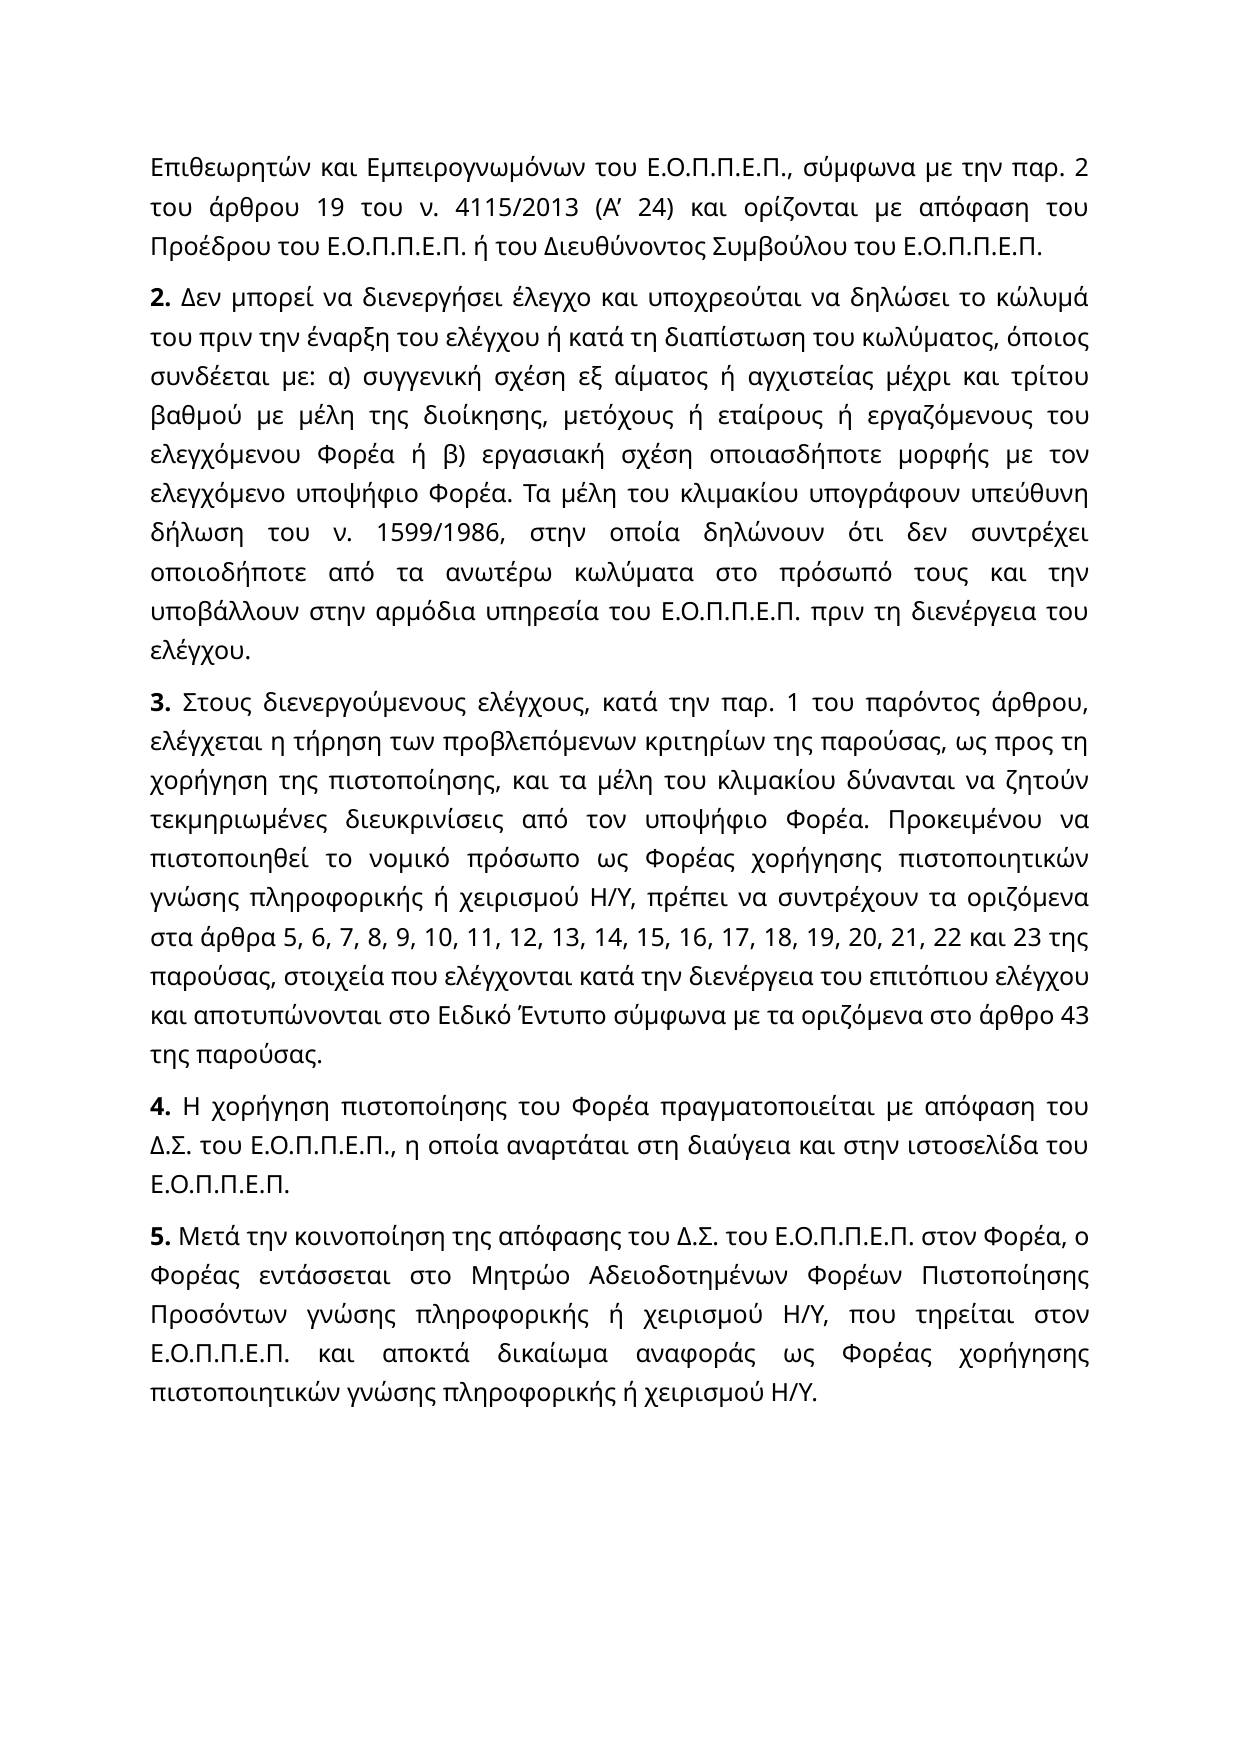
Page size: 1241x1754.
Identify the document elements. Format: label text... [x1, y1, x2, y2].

text 5. Μετά την κοινοποίηση της απόφασης του Δ.Σ. του Ε.Ο.Π.Π.Ε.Π. στον Φορέα, ο Φορέας εντάσσεται στο Μητρώο Αδειοδοτημένων Φορέων Πιστοποίησης Προσόντων γνώσης πληροφορικής ή χειρισμού Η/Υ, που τηρείται στον Ε.Ο.Π.Π.Ε.Π. και αποκτά δικαίωμα αναφοράς ως Φορέας χορήγησης πιστοποιητικών γνώσης πληροφορικής ή χειρισμού Η/Υ. [150, 1218, 1090, 1409]
text Επιθεωρητών και Εμπειρογνωμόνων του Ε.Ο.Π.Π.Ε.Π., σύμφωνα με την παρ. 2 του άρθρου 19 του ν. 4115/2013 (Α’ 24) και ορίζονται με απόφαση του Προέδρου του Ε.Ο.Π.Π.Ε.Π. ή του Διευθύνοντος Συμβούλου του Ε.Ο.Π.Π.Ε.Π. [150, 150, 1090, 262]
text 4. Η χορήγηση πιστοποίησης του Φορέα πραγματοποιείται με απόφαση του Δ.Σ. του Ε.Ο.Π.Π.Ε.Π., η οποία αναρτάται στη διαύγεια και στην ιστοσελίδα του Ε.Ο.Π.Π.Ε.Π. [150, 1088, 1090, 1201]
text 2. Δεν μπορεί να διενεργήσει έλεγχο και υποχρεούται να δηλώσει το κώλυμά του πριν την έναρξη του ελέγχου ή κατά τη διαπίστωση του κωλύματος, όποιος συνδέεται με: α) συγγενική σχέση εξ αίματος ή αγχιστείας μέχρι και τρίτου βαθμού με μέλη της διοίκησης, μετόχους ή εταίρους ή εργαζόμενους του ελεγχόμενου Φορέα ή β) εργασιακή σχέση οποιασδήποτε μορφής με τον ελεγχόμενο υποψήφιο Φορέα. Τα μέλη του κλιμακίου υπογράφουν υπεύθυνη δήλωση του ν. 1599/1986, στην οποία δηλώνουν ότι δεν συντρέχει οποιοδήποτε από τα ανωτέρω κωλύματα στο πρόσωπό τους και την υποβάλλουν στην αρμόδια υπηρεσία του Ε.Ο.Π.Π.Ε.Π. πριν τη διενέργεια του ελέγχου. [150, 280, 1090, 667]
text 3. Στους διενεργούμενους ελέγχους, κατά την παρ. 1 του παρόντος άρθρου, ελέγχεται η τήρηση των προβλεπόμενων κριτηρίων της παρούσας, ως προς τη χορήγηση της πιστοποίησης, και τα μέλη του κλιμακίου δύνανται να ζητούν τεκμηριωμένες διευκρινίσεις από τον υποψήφιο Φορέα. Προκειμένου να πιστοποιηθεί το νομικό πρόσωπο ως Φορέας χορήγησης πιστοποιητικών γνώσης πληροφορικής ή χειρισμού Η/Υ, πρέπει να συντρέχουν τα οριζόμενα στα άρθρα 5, 6, 7, 8, 9, 10, 11, 12, 13, 14, 15, 16, 17, 18, 19, 20, 21, 22 και 23 της παρούσας, στοιχεία που ελέγχονται κατά την διενέργεια του επιτόπιου ελέγχου και αποτυπώνονται στο Ειδικό Έντυπο σύμφωνα με τα οριζόμενα στο άρθρο 43 της παρούσας. [150, 684, 1090, 1071]
